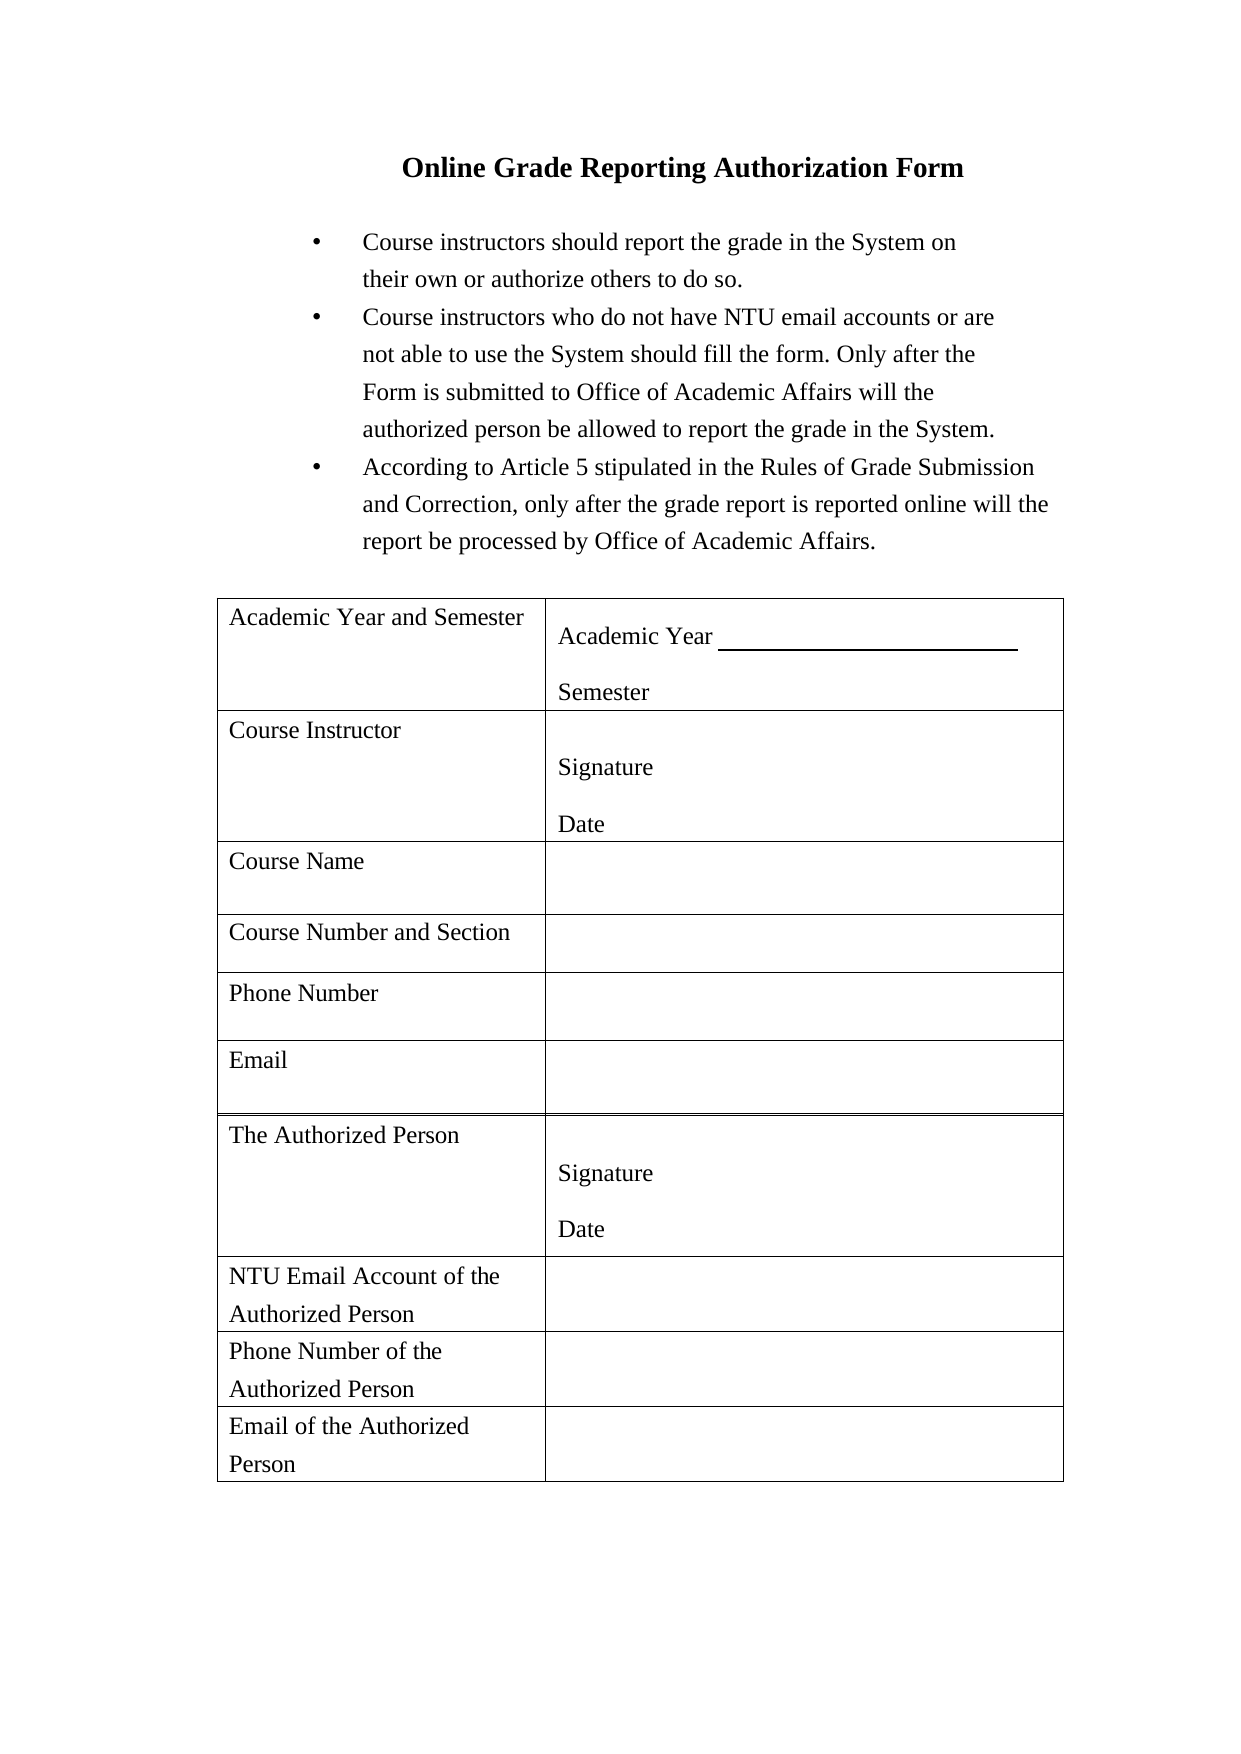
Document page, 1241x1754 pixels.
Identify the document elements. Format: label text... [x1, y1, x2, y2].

table_header Academic Year Semester [546, 599, 1063, 710]
table_cell Course Number and Section [218, 915, 545, 972]
table_cell NTU Email Account of the Authorized Person [218, 1257, 545, 1331]
table_cell Course Instructor [218, 711, 545, 841]
table_cell [546, 1041, 1063, 1113]
table_cell Signature Date [546, 711, 1063, 841]
table_cell Email of the Authorized Person [218, 1407, 545, 1481]
table_cell The Authorized Person [218, 1116, 545, 1256]
table_cell [546, 973, 1063, 1040]
table_cell [546, 1332, 1063, 1406]
table_cell [546, 1257, 1063, 1331]
table_cell [546, 1407, 1063, 1481]
table_cell [546, 842, 1063, 914]
list Course instructors should report the grade in the System on their own or authorize others to do so. [312, 227, 1008, 293]
subtitle Online Grade Reporting Authorization Form [401, 150, 1078, 184]
table_cell Signature Date [546, 1116, 1063, 1256]
list According to Article 5 stipulated in the Rules of Grade Submission and Correction, only after the grade report is reported online will the report be processed by Office of Academic Affairs. [312, 452, 1048, 555]
list Course instructors who do not have NTU email accounts or are not able to use the System should fill the form. Only after the Form is submitted to Office of Academic Affairs will the authorized person be allowed to report the grade in the System. [312, 302, 1032, 443]
table_cell Phone Number of the Authorized Person [218, 1332, 545, 1406]
table_cell [546, 915, 1063, 972]
table_header Academic Year and Semester [218, 599, 545, 710]
table_cell Email [218, 1041, 545, 1113]
table_cell Phone Number [218, 973, 545, 1040]
table_cell Course Name [218, 842, 545, 914]
